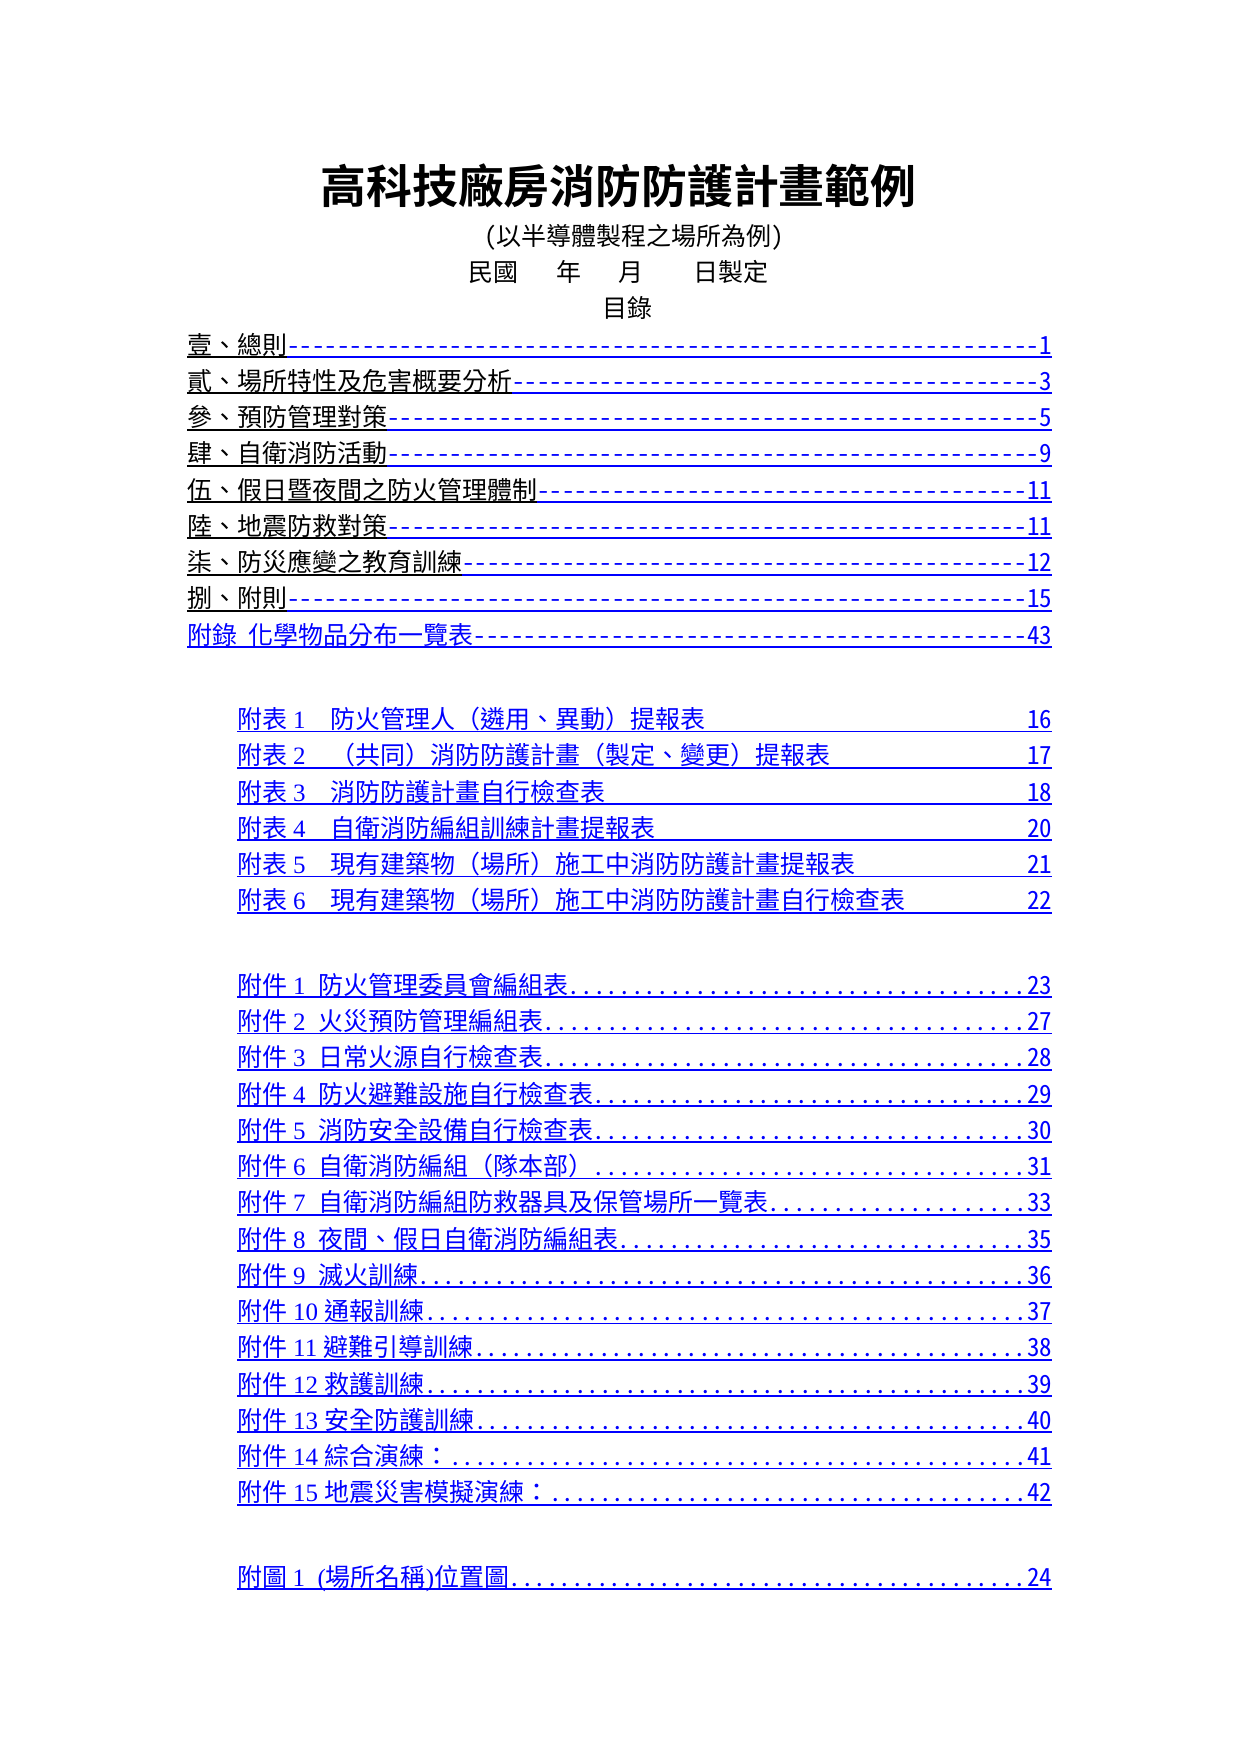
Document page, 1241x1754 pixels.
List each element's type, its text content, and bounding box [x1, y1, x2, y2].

text 附表 6 現有建築物（場所）施工中消防防護計畫自行檢查表 22 [237, 881, 1053, 917]
text 附件 9 滅火訓練 36 [237, 1255, 1053, 1292]
text 捌、附則 15 [187, 579, 1053, 615]
text 附圖1 (場所名稱)位置圖 24 [237, 1557, 1053, 1593]
text 附件 12 救護訓練 39 [237, 1364, 1053, 1400]
text 附錄 化學物品分布一覽表 43 [187, 615, 1053, 651]
text 柒、防災應變之教育訓練 12 [187, 543, 1053, 579]
text 民國 年 月 日製定 [187, 253, 1049, 289]
text 附件 7 自衛消防編組防救器具及保管場所一覽表 33 [237, 1183, 1053, 1219]
text 附件 5 消防安全設備自行檢查表 30 [237, 1110, 1053, 1147]
text 貳、場所特性及危害概要分析 3 [187, 361, 1053, 398]
text 附件 1 防火管理委員會編組表 23 [237, 965, 1053, 1002]
text 附件 2 火災預防管理編組表 27 [237, 1002, 1053, 1038]
text 壹、總則 1 [187, 325, 1053, 361]
text 肆、自衛消防活動 9 [187, 434, 1053, 470]
text 高科技廠房消防防護計畫範例 [187, 150, 1049, 216]
text 附表 3 消防防護計畫自行檢查表 18 [237, 772, 1053, 808]
text 附表 1 防火管理人（遴用、異動）提報表 16 [237, 699, 1053, 736]
text 參、預防管理對策 5 [187, 398, 1053, 434]
text 附件 13 安全防護訓練 40 [237, 1400, 1053, 1437]
text 目錄 [187, 289, 1049, 325]
text 附表 2 （共同）消防防護計畫（製定、變更）提報表 17 [237, 736, 1053, 772]
text 附件 6 自衛消防編組（隊本部） 31 [237, 1147, 1053, 1183]
text 附件 3 日常火源自行檢查表 28 [237, 1038, 1053, 1074]
text (以半導體製程之場所為例) [187, 216, 1049, 253]
text 附件 14 綜合演練： 41 [237, 1437, 1053, 1473]
text 附表 4 自衛消防編組訓練計畫提報表 20 [237, 808, 1053, 844]
text 伍、假日暨夜間之防火管理體制 11 [187, 470, 1053, 506]
text 附件 11 避難引導訓練 38 [237, 1328, 1053, 1364]
text 附表 5 現有建築物（場所）施工中消防防護計畫提報表 21 [237, 844, 1053, 881]
text 附件 10 通報訓練 37 [237, 1292, 1053, 1328]
text 附件 8 夜間、假日自衛消防編組表 35 [237, 1219, 1053, 1255]
text 陸、地震防救對策 11 [187, 506, 1053, 543]
text 附件 4 防火避難設施自行檢查表 29 [237, 1074, 1053, 1110]
text 附件 15 地震災害模擬演練： 42 [237, 1473, 1053, 1509]
